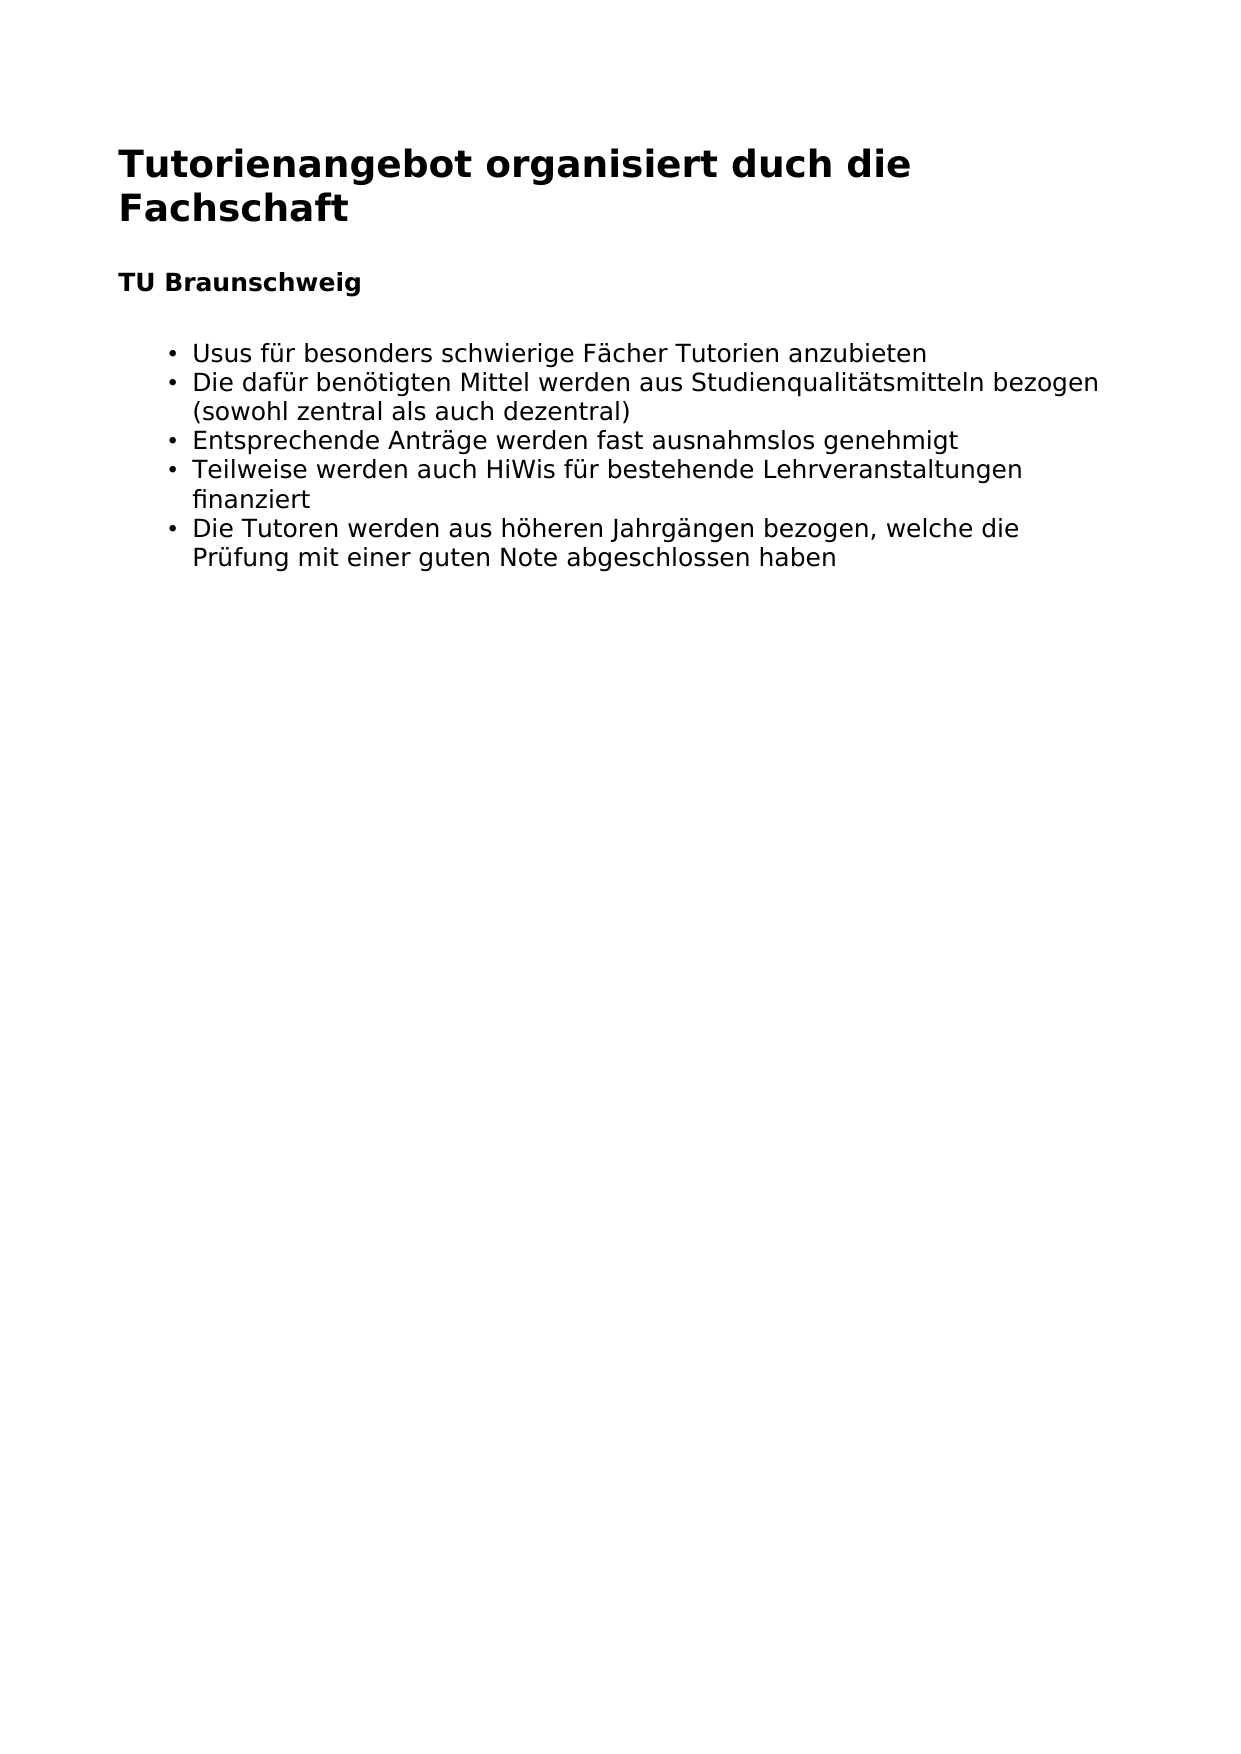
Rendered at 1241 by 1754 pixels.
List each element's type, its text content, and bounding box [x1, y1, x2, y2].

subtitle TU Braunschweig [118, 268, 1122, 297]
list Usus für besonders schwierige Fächer Tutorien anzubieten [177, 339, 1122, 368]
list Die dafür benötigten Mittel werden aus Studienqualitätsmitteln bezogen (sowohl zentral als auch dezentral) [177, 368, 1122, 427]
list Entsprechende Anträge werden fast ausnahmslos genehmigt [177, 427, 1122, 456]
subtitle Tutorienangebot organisiert duch die Fachschaft [118, 143, 1122, 230]
list Teilweise werden auch HiWis für bestehende Lehrveranstaltungen finanziert [177, 456, 1122, 514]
list Die Tutoren werden aus höheren Jahrgängen bezogen, welche die Prüfung mit einer guten Note abgeschlossen haben [177, 514, 1122, 572]
